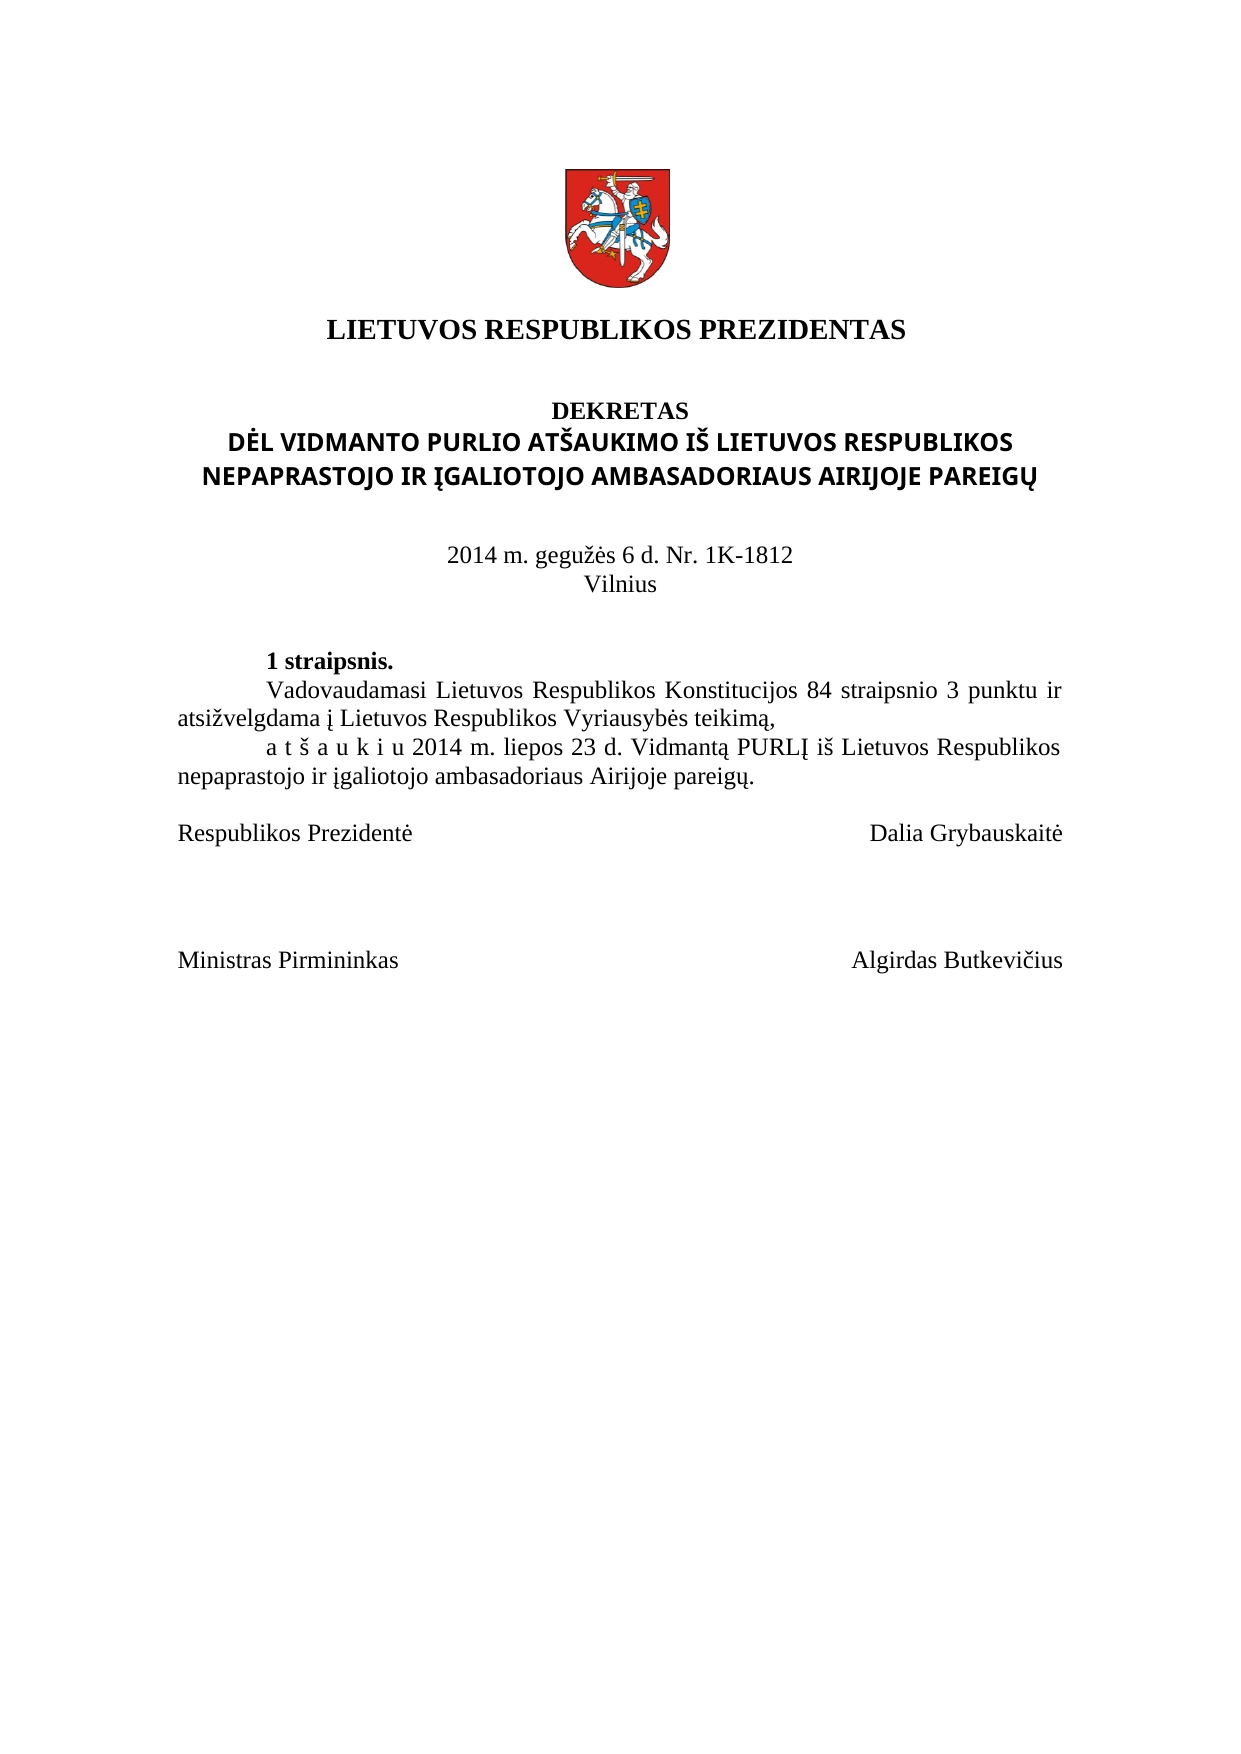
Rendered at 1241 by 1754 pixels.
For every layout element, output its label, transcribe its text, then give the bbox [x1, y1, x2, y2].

text DEKRETAS [177, 396, 1063, 424]
text Vilnius [177, 569, 1063, 598]
text 2014 m. gegužės 6 d. Nr. 1K-1812 [177, 541, 1063, 569]
text Respublikos Prezidentė Dalia Grybauskaitė [177, 818, 1063, 847]
text Ministras Pirmininkas Algirdas Butkevičius [177, 946, 1063, 974]
text Vadovaudamasi Lietuvos Respublikos Konstitucijos 84 straipsnio 3 punktu ir atsižvelgdama į Lietuvos Respublikos Vyriausybės teikimą, [177, 675, 1063, 732]
text a t š a u k i u 2014 m. liepos 23 d. Vidmantą PURLĮ iš Lietuvos Respublikos nepaprastojo ir įgaliotojo ambasadoriaus Airijoje pareigų. [177, 732, 1063, 790]
text Dėl VIDMANTO PURLIO ATŠAUKIMO IŠ LIETUVOS RESPUBLIKOS NEPAPRASTOJO IR ĮGALIOTOJO AMBASADORIAUS AIRIJOJE PAREIGŲ [177, 424, 1063, 493]
text 1 straipsnis. [177, 646, 1063, 675]
text LIETUVOS RESPUBLIKOS PREZIDENTAS [177, 312, 1063, 346]
